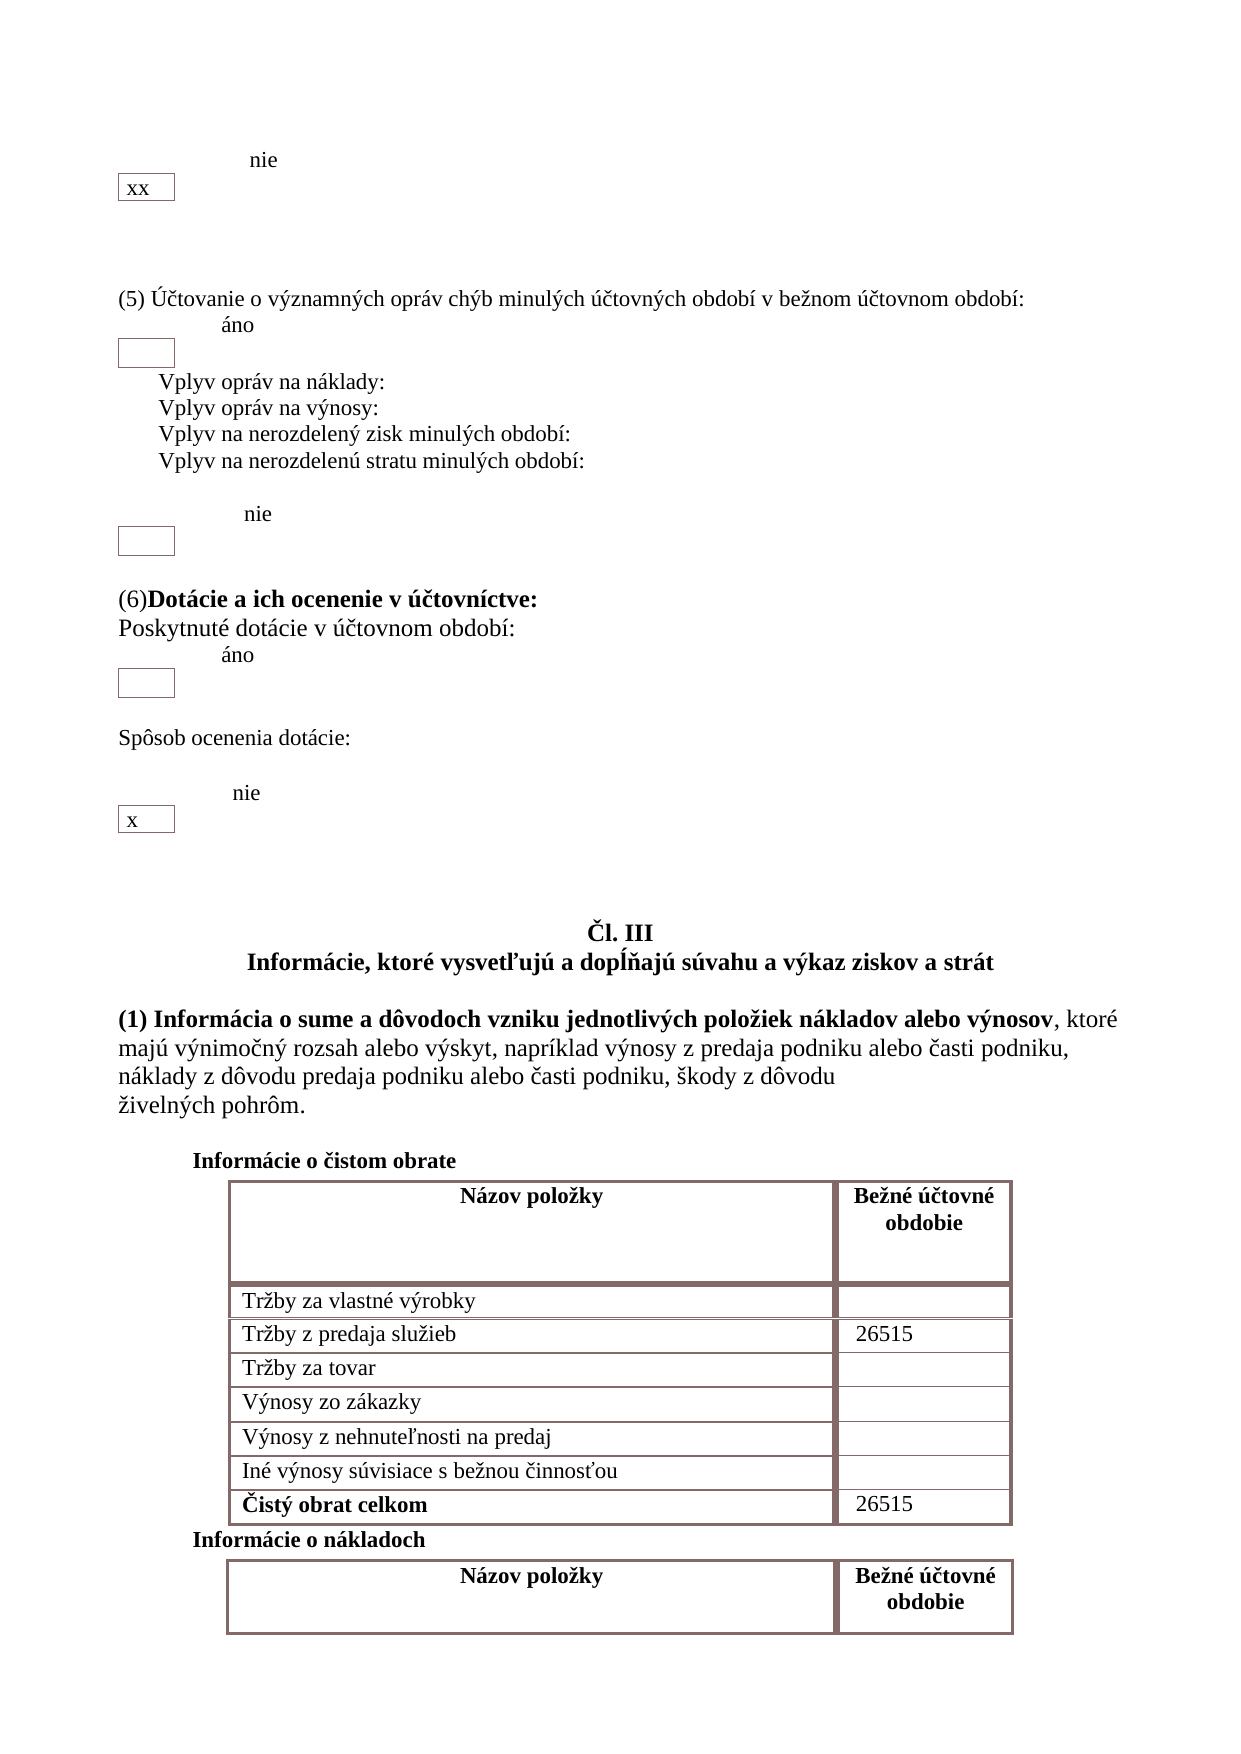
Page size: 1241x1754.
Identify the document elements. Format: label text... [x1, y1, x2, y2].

table_header Bežné účtovné obdobie [840, 1562, 1011, 1632]
table_header [119, 527, 174, 555]
table_header x [119, 806, 174, 832]
table_header Názov položky [229, 1562, 833, 1632]
table_cell [839, 1353, 1009, 1386]
text Vplyv na nerozdelený zisk minulých období: [118, 421, 1122, 447]
table_cell [839, 1456, 1009, 1489]
table_cell [839, 1387, 1009, 1421]
table_cell Iné výnosy súvisiace s bežnou činnosťou [231, 1457, 832, 1489]
text (1) Informácia o sume a dôvodoch vzniku jednotlivých položiek nákladov alebo výnosov, ktoré majú výnimočný rozsah alebo výskyt, napríklad výnosy z predaja podniku alebo časti podniku, náklady z dôvodu predaja podniku alebo časti podniku, škody z dôvodu [118, 1004, 1122, 1090]
text Informácie o čistom obrate [118, 1147, 1122, 1173]
text Čl. III [118, 918, 1122, 947]
table_cell Výnosy z nehnuteľnosti na predaj [231, 1423, 832, 1455]
table_cell 26515 [839, 1320, 1009, 1352]
text Informácie, ktoré vysvetľujú a dopĺňajú súvahu a výkaz ziskov a strát [118, 947, 1122, 976]
text nie [118, 779, 1122, 805]
table_header [119, 339, 174, 367]
text Spôsob ocenenia dotácie: [118, 724, 1122, 751]
table_cell 26515 [839, 1490, 1009, 1523]
table_cell Výnosy zo zákazky [231, 1388, 832, 1421]
text áno [118, 311, 1122, 338]
text nie [118, 146, 1122, 172]
table_cell Tržby za vlastné výrobky [231, 1287, 832, 1317]
table_cell [839, 1287, 1009, 1317]
text živelných pohrôm. [118, 1090, 1122, 1119]
text Informácie o nákladoch [118, 1526, 1122, 1553]
table_cell Tržby z predaja služieb [231, 1320, 832, 1352]
table_header Bežné účtovné obdobie [839, 1183, 1009, 1281]
table_header Názov položky [231, 1183, 832, 1281]
text nie [118, 499, 1122, 526]
text Vplyv opráv na náklady: [118, 368, 1122, 394]
table_cell Tržby za tovar [231, 1354, 832, 1386]
table_cell [839, 1422, 1009, 1455]
table_header xx [119, 174, 174, 200]
text Vplyv na nerozdelenú stratu minulých období: [118, 447, 1122, 473]
table_header [119, 669, 174, 697]
text (6)Dotácie a ich ocenenie v účtovníctve: Poskytnuté dotácie v účtovnom období: áno [118, 584, 1122, 668]
text (5) Účtovanie o významných opráv chýb minulých účtovných období v bežnom účtovnom období: [118, 285, 1122, 311]
table_cell Čistý obrat celkom [231, 1491, 832, 1523]
text Vplyv opráv na výnosy: [118, 394, 1122, 421]
